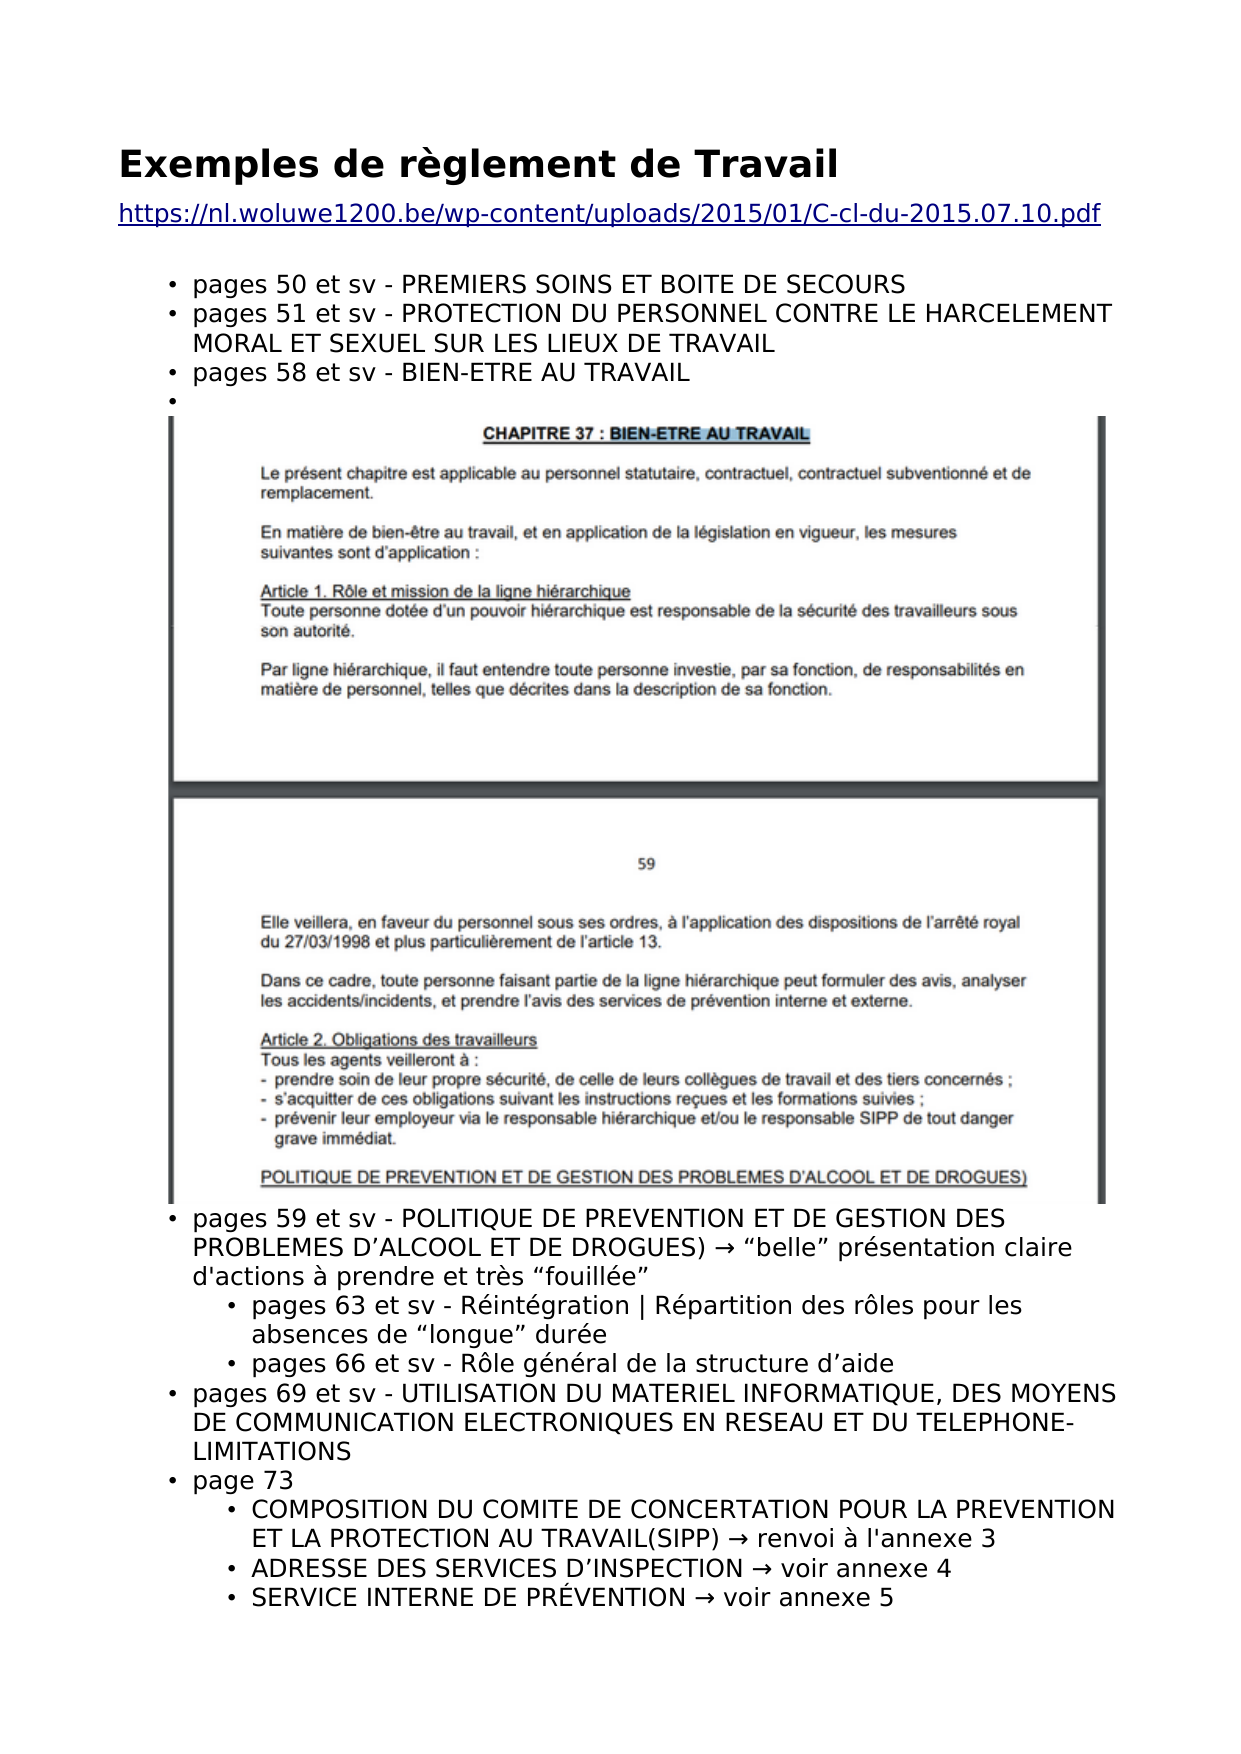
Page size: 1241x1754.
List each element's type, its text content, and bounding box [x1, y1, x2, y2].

picture [168, 416, 1106, 1204]
list page 73 [177, 1466, 1122, 1495]
list SERVICE INTERNE DE PRÉVENTION → voir annexe 5 [236, 1583, 1122, 1612]
list pages 69 et sv - UTILISATION DU MATERIEL INFORMATIQUE, DES MOYENS DE COMMUNICATION ELECTRONIQUES EN RESEAU ET DU TELEPHONE- LIMITATIONS [177, 1379, 1122, 1466]
list pages 58 et sv - BIEN-ETRE AU TRAVAIL [177, 358, 1122, 387]
list pages 50 et sv - PREMIERS SOINS ET BOITE DE SECOURS [177, 270, 1122, 299]
list pages 59 et sv - POLITIQUE DE PREVENTION ET DE GESTION DES PROBLEMES D’ALCOOL ET DE DROGUES) → “belle” présentation claire d'actions à prendre et très “fouillée” [177, 1204, 1122, 1291]
list pages 51 et sv - PROTECTION DU PERSONNEL CONTRE LE HARCELEMENT MORAL ET SEXUEL SUR LES LIEUX DE TRAVAIL [177, 299, 1122, 358]
text https://nl.woluwe1200.be/wp-content/uploads/2015/01/C-cl-du-2015.07.10.pdf [118, 199, 1122, 228]
list pages 63 et sv - Réintégration | Répartition des rôles pour les absences de “longue” durée [236, 1291, 1122, 1349]
subtitle Exemples de règlement de Travail [118, 143, 1122, 187]
list COMPOSITION DU COMITE DE CONCERTATION POUR LA PREVENTION ET LA PROTECTION AU TRAVAIL(SIPP) → renvoi à l'annexe 3 [236, 1495, 1122, 1554]
list pages 66 et sv - Rôle général de la structure d’aide [236, 1349, 1122, 1379]
list ADRESSE DES SERVICES D’INSPECTION → voir annexe 4 [236, 1554, 1122, 1583]
